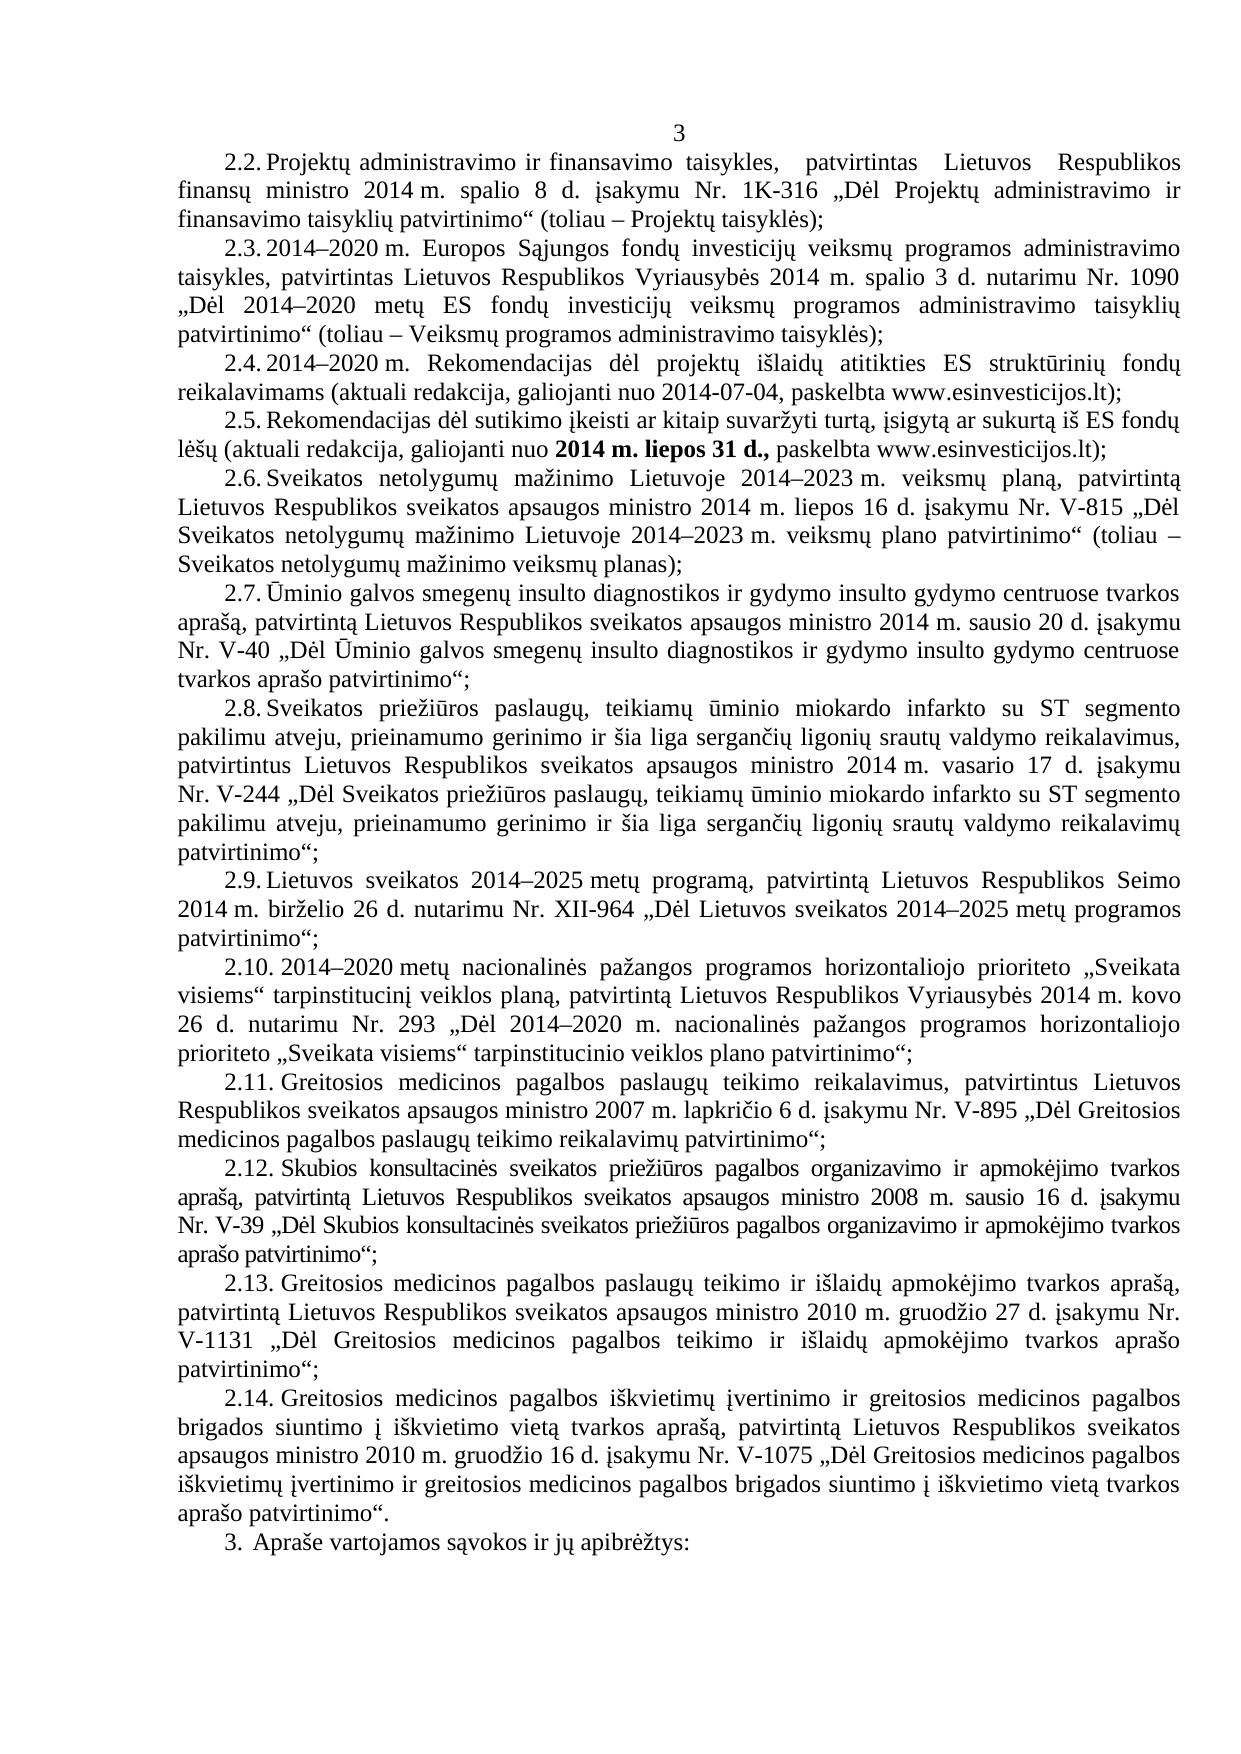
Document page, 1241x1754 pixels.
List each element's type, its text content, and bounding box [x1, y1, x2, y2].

text 2.14. Greitosios medicinos pagalbos iškvietimų įvertinimo ir greitosios medicinos pagalbos brigados siuntimo į iškvietimo vietą tvarkos aprašą, patvirtintą Lietuvos Respublikos sveikatos apsaugos ministro 2010 m. gruodžio 16 d. įsakymu Nr. V-1075 „Dėl Greitosios medicinos pagalbos iškvietimų įvertinimo ir greitosios medicinos pagalbos brigados siuntimo į iškvietimo vietą tvarkos aprašo patvirtinimo“. [177, 1383, 1181, 1527]
text 2.12. Skubios konsultacinės sveikatos priežiūros pagalbos organizavimo ir apmokėjimo tvarkos aprašą, patvirtintą Lietuvos Respublikos sveikatos apsaugos ministro 2008 m. sausio 16 d. įsakymu Nr. V-39 „Dėl Skubios konsultacinės sveikatos priežiūros pagalbos organizavimo ir apmokėjimo tvarkos aprašo patvirtinimo“; [177, 1153, 1181, 1268]
text 3. Apraše vartojamos sąvokos ir jų apibrėžtys: [177, 1527, 1181, 1556]
text 2.9. Lietuvos sveikatos 2014–2025 metų programą, patvirtintą Lietuvos Respublikos Seimo 2014 m. birželio 26 d. nutarimu Nr. XII-964 „Dėl Lietuvos sveikatos 2014–2025 metų programos patvirtinimo“; [177, 866, 1181, 952]
text 2.2. Projektų administravimo ir finansavimo taisykles, patvirtintas Lietuvos Respublikos finansų ministro 2014 m. spalio 8 d. įsakymu Nr. 1K-316 „Dėl Projektų administravimo ir finansavimo taisyklių patvirtinimo“ (toliau – Projektų taisyklės); [177, 147, 1181, 233]
text 2.7. Ūminio galvos smegenų insulto diagnostikos ir gydymo insulto gydymo centruose tvarkos aprašą, patvirtintą Lietuvos Respublikos sveikatos apsaugos ministro 2014 m. sausio 20 d. įsakymu Nr. V-40 „Dėl Ūminio galvos smegenų insulto diagnostikos ir gydymo insulto gydymo centruose tvarkos aprašo patvirtinimo“; [177, 578, 1181, 693]
text 2.10. 2014–2020 metų nacionalinės pažangos programos horizontaliojo prioriteto „Sveikata visiems“ tarpinstitucinį veiklos planą, patvirtintą Lietuvos Respublikos Vyriausybės 2014 m. kovo 26 d. nutarimu Nr. 293 „Dėl 2014–2020 m. nacionalinės pažangos programos horizontaliojo prioriteto „Sveikata visiems“ tarpinstitucinio veiklos plano patvirtinimo“; [177, 952, 1181, 1067]
text 2.4. 2014–2020 m. Rekomendacijas dėl projektų išlaidų atitikties ES struktūrinių fondų reikalavimams (aktuali redakcija, galiojanti nuo 2014-07-04, paskelbta www.esinvesticijos.lt); [177, 348, 1181, 406]
text 2.3. 2014–2020 m. Europos Sąjungos fondų investicijų veiksmų programos administravimo taisykles, patvirtintas Lietuvos Respublikos Vyriausybės 2014 m. spalio 3 d. nutarimu Nr. 1090 „Dėl 2014–2020 metų ES fondų investicijų veiksmų programos administravimo taisyklių patvirtinimo“ (toliau – Veiksmų programos administravimo taisyklės); [177, 233, 1181, 348]
text 2.13. Greitosios medicinos pagalbos paslaugų teikimo ir išlaidų apmokėjimo tvarkos aprašą, patvirtintą Lietuvos Respublikos sveikatos apsaugos ministro 2010 m. gruodžio 27 d. įsakymu Nr. V-1131 „Dėl Greitosios medicinos pagalbos teikimo ir išlaidų apmokėjimo tvarkos aprašo patvirtinimo“; [177, 1268, 1181, 1383]
text 2.6. Sveikatos netolygumų mažinimo Lietuvoje 2014–2023 m. veiksmų planą, patvirtintą Lietuvos Respublikos sveikatos apsaugos ministro 2014 m. liepos 16 d. įsakymu Nr. V-815 „Dėl Sveikatos netolygumų mažinimo Lietuvoje 2014–2023 m. veiksmų plano patvirtinimo“ (toliau – Sveikatos netolygumų mažinimo veiksmų planas); [177, 463, 1181, 578]
text 2.11. Greitosios medicinos pagalbos paslaugų teikimo reikalavimus, patvirtintus Lietuvos Respublikos sveikatos apsaugos ministro 2007 m. lapkričio 6 d. įsakymu Nr. V-895 „Dėl Greitosios medicinos pagalbos paslaugų teikimo reikalavimų patvirtinimo“; [177, 1067, 1181, 1153]
text 2.5. Rekomendacijas dėl sutikimo įkeisti ar kitaip suvaržyti turtą, įsigytą ar sukurtą iš ES fondų lėšų (aktuali redakcija, galiojanti nuo 2014 m. liepos 31 d., paskelbta www.esinvesticijos.lt); [177, 406, 1181, 463]
text 2.8. Sveikatos priežiūros paslaugų, teikiamų ūminio miokardo infarkto su ST segmento pakilimu atveju, prieinamumo gerinimo ir šia liga sergančių ligonių srautų valdymo reikalavimus, patvirtintus Lietuvos Respublikos sveikatos apsaugos ministro 2014 m. vasario 17 d. įsakymu Nr. V-244 „Dėl Sveikatos priežiūros paslaugų, teikiamų ūminio miokardo infarkto su ST segmento pakilimu atveju, prieinamumo gerinimo ir šia liga sergančių ligonių srautų valdymo reikalavimų patvirtinimo“; [177, 693, 1181, 866]
